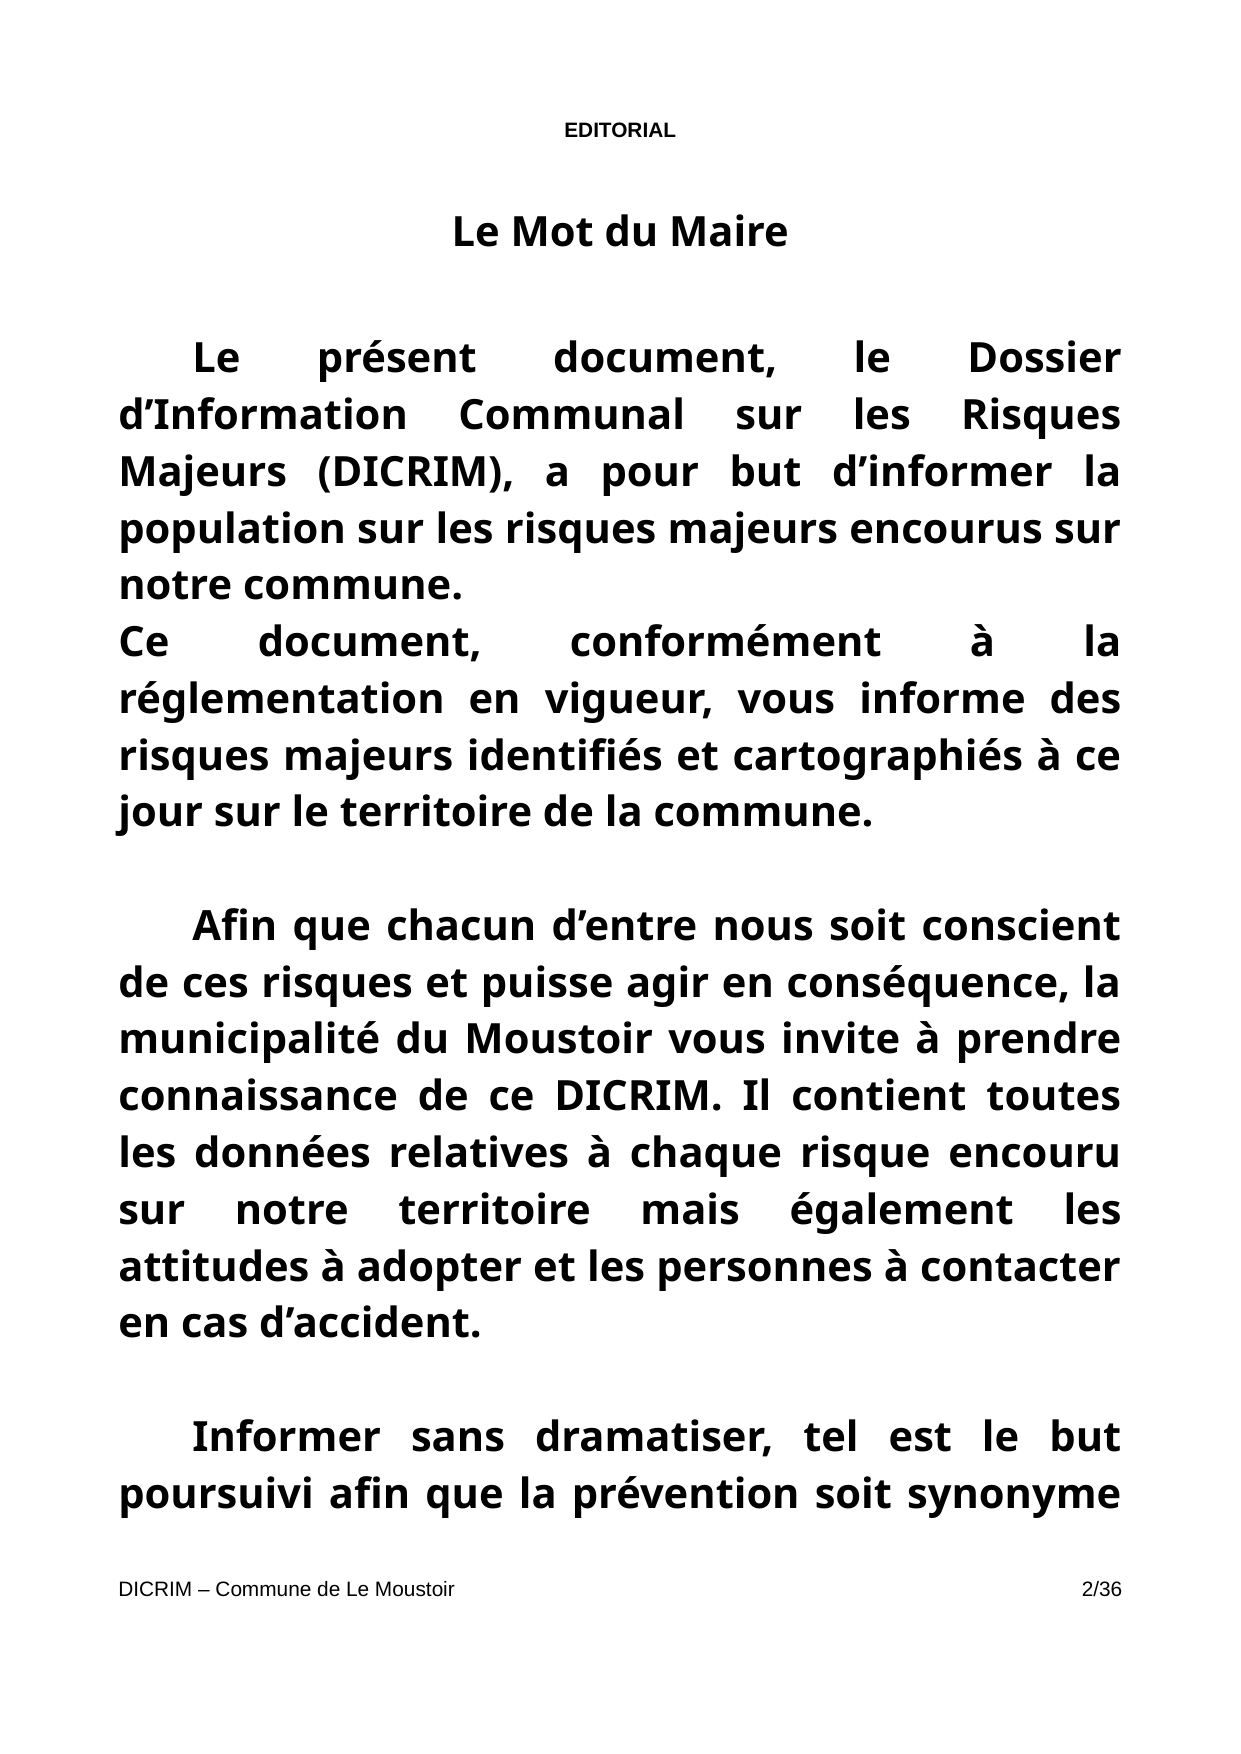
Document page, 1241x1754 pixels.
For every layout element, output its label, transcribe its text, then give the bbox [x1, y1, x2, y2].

text Le présent document, le Dossier d’Information Communal sur les Risques Majeurs (DICRIM), a pour but d’informer la population sur les risques majeurs encourus sur notre commune. [118, 328, 1122, 612]
text Afin que chacun d’entre nous soit conscient de ces risques et puisse agir en conséquence, la municipalité du Moustoir vous invite à prendre connaissance de ce DICRIM. Il contient toutes les données relatives à chaque risque encouru sur notre territoire mais également les attitudes à adopter et les personnes à contacter en cas d’accident. [118, 896, 1122, 1350]
subtitle Le Mot du Maire [118, 202, 1122, 259]
text Ce document, conformément à la réglementation en vigueur, vous informe des risques majeurs identifiés et cartographiés à ce jour sur le territoire de la commune. [118, 612, 1122, 839]
text Informer sans dramatiser, tel est le but poursuivi afin que la prévention soit synonyme [118, 1407, 1122, 1520]
